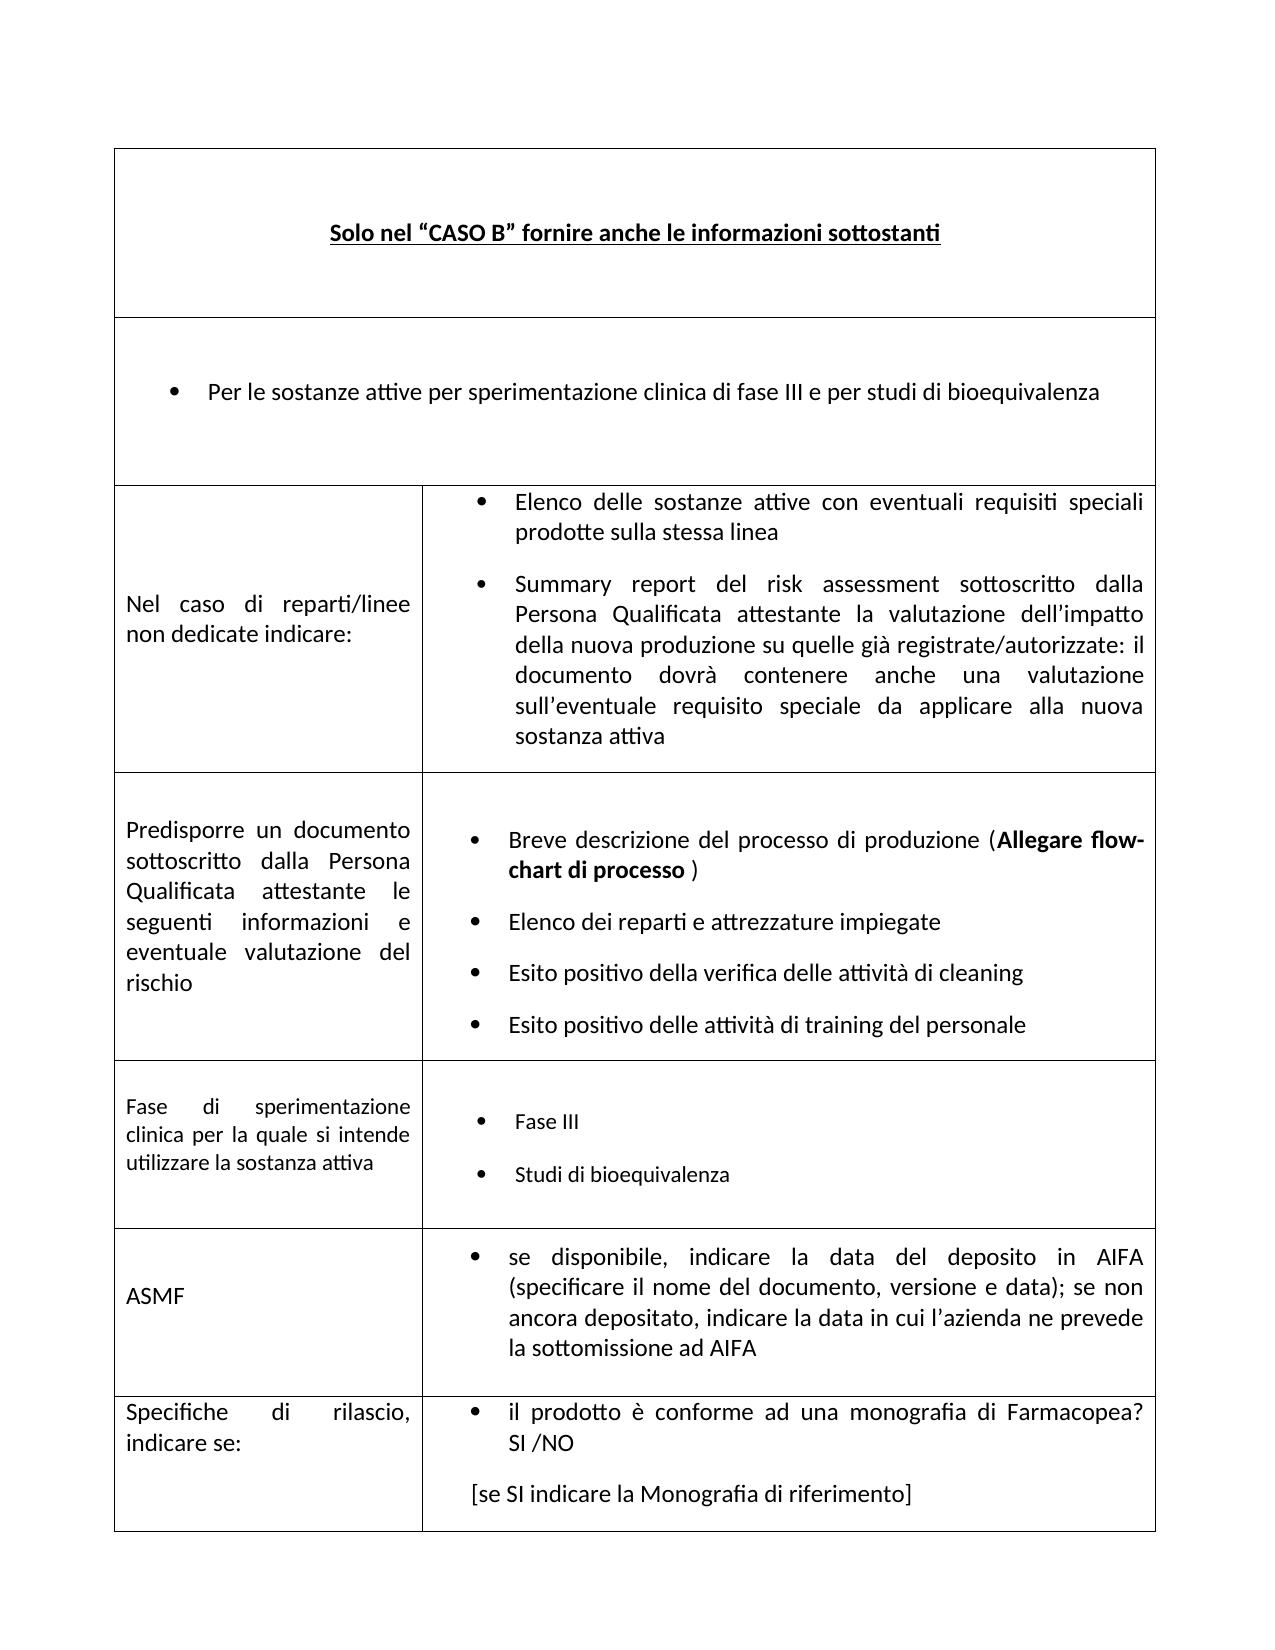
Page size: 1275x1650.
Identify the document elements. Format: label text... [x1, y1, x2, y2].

table_cell il prodotto è conforme ad una monografia di Farmacopea? SI /NO [se SI indicare la Monografia di riferimento] i metodi analitici utilizzati sono quelli indicati in monografia di Farmacopea? SI/NO [se NO indicare se sono stati sviluppati e convalidati in house e indicare il numero e nome del documento] [423, 1397, 1155, 1531]
table_cell se disponibile, indicare la data del deposito in AIFA (specificare il nome del documento, versione e data); se non ancora depositato, indicare la data in cui l’azienda ne prevede la sottomissione ad AIFA [423, 1229, 1155, 1396]
table_cell Breve descrizione del processo di produzione (Allegare flow-chart di processo ) Elenco dei reparti e attrezzature impiegate Esito positivo della verifica delle attività di cleaning Esito positivo delle attività di training del personale [423, 773, 1155, 1060]
table_cell Per le sostanze attive per sperimentazione clinica di fase III e per studi di bioequivalenza [115, 318, 1155, 485]
table_cell Fase di sperimentazione clinica per la quale si intende utilizzare la sostanza attiva [115, 1061, 422, 1228]
table_cell ASMF [115, 1229, 422, 1396]
table_cell Elenco delle sostanze attive con eventuali requisiti speciali prodotte sulla stessa linea Summary report del risk assessment sottoscritto dalla Persona Qualificata attestante la valutazione dell’impatto della nuova produzione su quelle già registrate/autorizzate: il documento dovrà contenere anche una valutazione sull’eventuale requisito speciale da applicare alla nuova sostanza attiva [423, 486, 1155, 772]
table_cell Fase III Studi di bioequivalenza [423, 1061, 1155, 1228]
table_cell Predisporre un documento sottoscritto dalla Persona Qualificata attestante le seguenti informazioni e eventuale valutazione del rischio [115, 773, 422, 1060]
table_cell Specifiche di rilascio, indicare se: [115, 1397, 422, 1531]
table_cell Nel caso di reparti/linee non dedicate indicare: [115, 486, 422, 772]
table_header Solo nel “CASO B” fornire anche le informazioni sottostanti [115, 149, 1155, 317]
